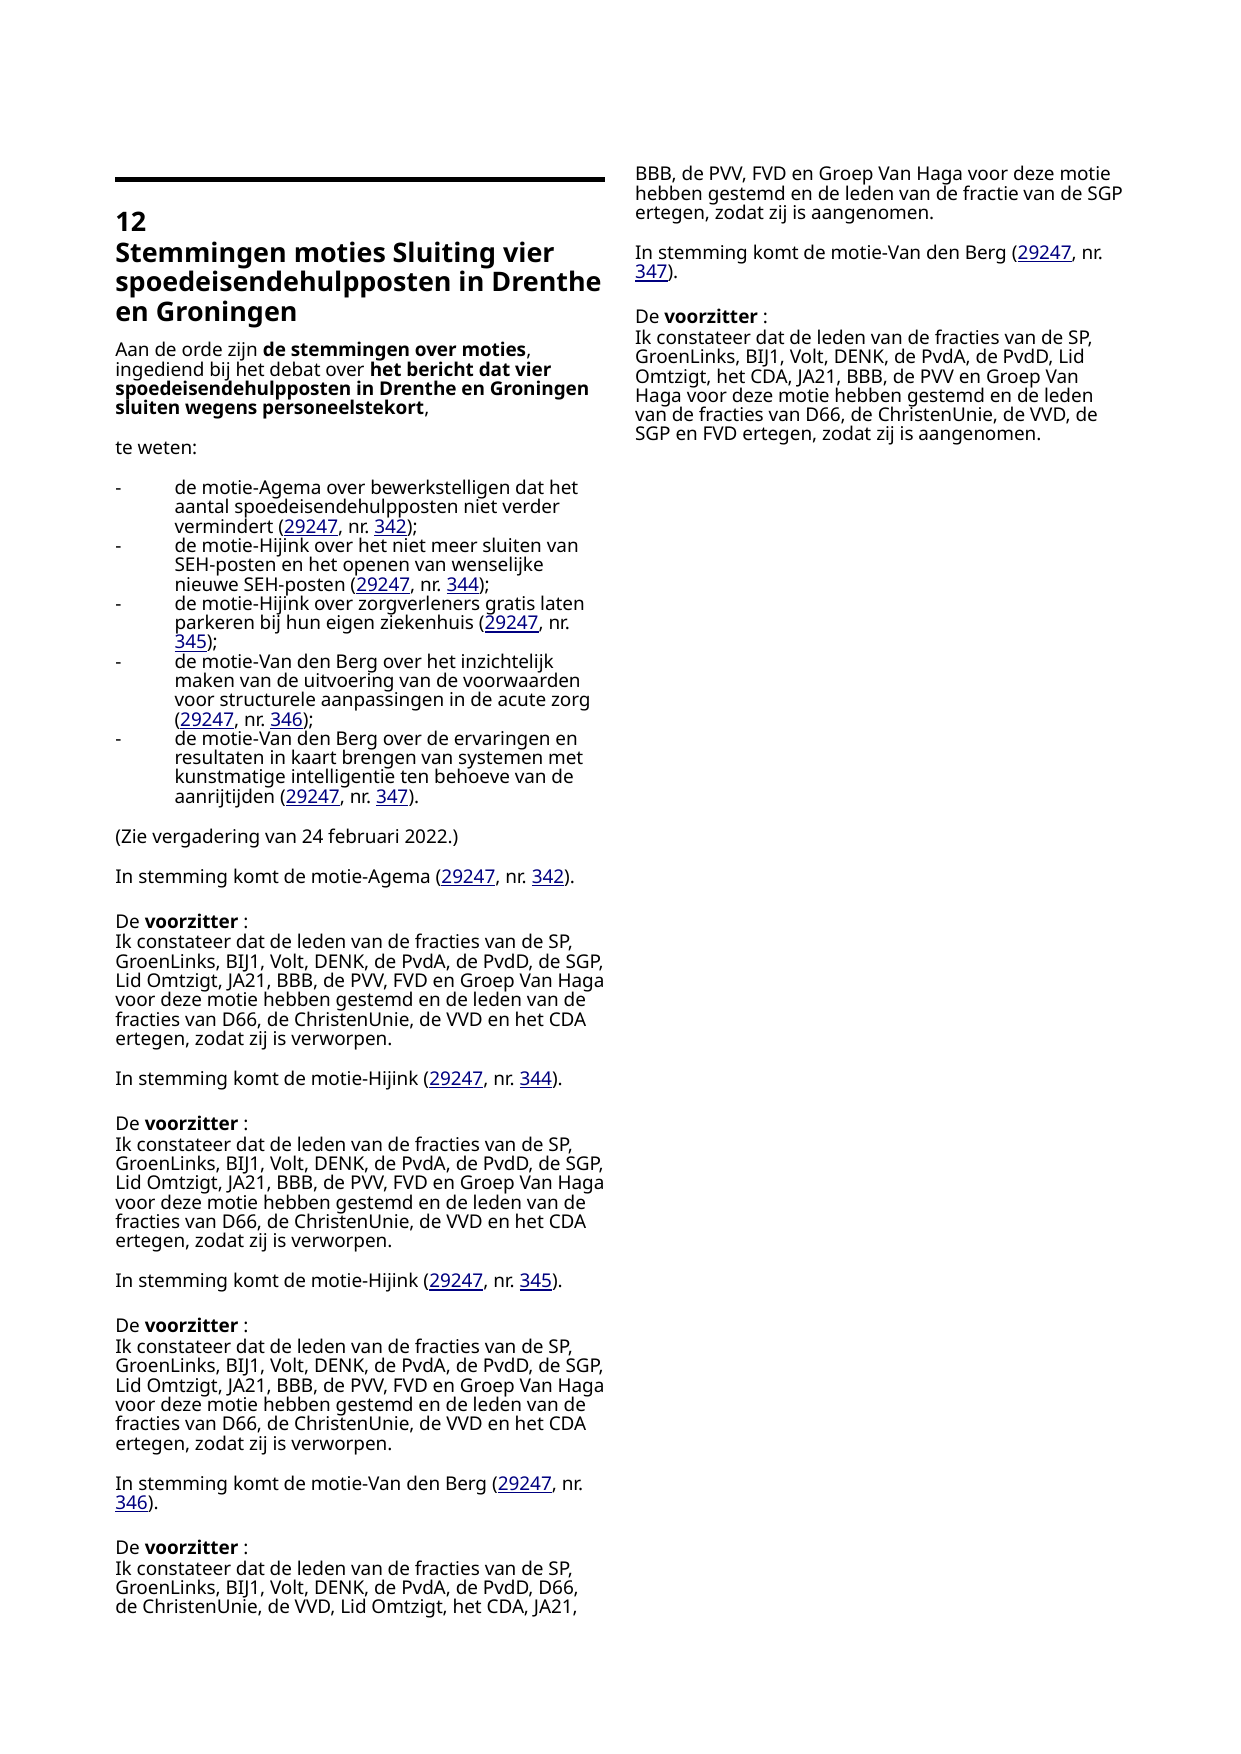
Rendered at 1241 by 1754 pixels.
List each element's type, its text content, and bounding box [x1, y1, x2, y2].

text De voorzitter : [115, 1312, 605, 1338]
text In stemming komt de motie-Van den Berg (29247, nr. 346). [115, 1474, 605, 1513]
text In stemming komt de motie-Hijink (29247, nr. 344). [115, 1070, 605, 1089]
text Stemmingen moties Sluiting vier spoedeisendehulpposten in Drenthe en Groningen [115, 239, 605, 341]
text In stemming komt de motie-Agema (29247, nr. 342). [115, 868, 605, 887]
text Ik constateer dat de leden van de fracties van de SP, GroenLinks, BIJ1, Volt, DENK, de PvdA, de PvdD, de SGP, Lid Omtzigt, JA21, BBB, de PVV, FVD en Groep Van Haga voor deze motie hebben gestemd en de leden van de fracties van D66, de ChristenUnie, de VVD en het CDA ertegen, zodat zij is verworpen. [115, 1136, 605, 1251]
text De voorzitter : [115, 908, 605, 933]
text (Zie vergadering van 24 februari 2022.) [115, 828, 605, 847]
text Ik constateer dat de leden van de fracties van de SP, GroenLinks, BIJ1, Volt, DENK, de PvdA, de PvdD, D66, de ChristenUnie, de VVD, Lid Omtzigt, het CDA, JA21, [115, 1560, 605, 1617]
text 12 [115, 203, 605, 239]
text In stemming komt de motie-Van den Berg (29247, nr. 347). [635, 244, 1125, 282]
list de motie-Hijink over het niet meer sluiten van SEH-posten en het openen van wenselijke nieuwe SEH-posten (29247, nr. 344); [115, 537, 605, 595]
list de motie-Agema over bewerkstelligen dat het aantal spoedeisendehulpposten niet verder vermindert (29247, nr. 342); [115, 479, 605, 537]
text De voorzitter : [115, 1534, 605, 1560]
text Ik constateer dat de leden van de fracties van de SP, GroenLinks, BIJ1, Volt, DENK, de PvdA, de PvdD, de SGP, Lid Omtzigt, JA21, BBB, de PVV, FVD en Groep Van Haga voor deze motie hebben gestemd en de leden van de fracties van D66, de ChristenUnie, de VVD en het CDA ertegen, zodat zij is verworpen. [115, 1338, 605, 1454]
text De voorzitter : [115, 1110, 605, 1136]
list de motie-Van den Berg over het inzichtelijk maken van de uitvoering van de voorwaarden voor structurele aanpassingen in de acute zorg (29247, nr. 346); [115, 653, 605, 730]
list de motie-Van den Berg over de ervaringen en resultaten in kaart brengen van systemen met kunstmatige intelligentie ten behoeve van de aanrijtijden (29247, nr. 347). [115, 730, 605, 807]
text BBB, de PVV, FVD en Groep Van Haga voor deze motie hebben gestemd en de leden van de fractie van de SGP ertegen, zodat zij is aangenomen. [635, 165, 1125, 223]
text In stemming komt de motie-Hijink (29247, nr. 345). [115, 1272, 605, 1292]
text Ik constateer dat de leden van de fracties van de SP, GroenLinks, BIJ1, Volt, DENK, de PvdA, de PvdD, Lid Omtzigt, het CDA, JA21, BBB, de PVV en Groep Van Haga voor deze motie hebben gestemd en de leden van de fracties van D66, de ChristenUnie, de VVD, de SGP en FVD ertegen, zodat zij is aangenomen. [635, 329, 1125, 445]
text De voorzitter : [635, 303, 1125, 329]
text Ik constateer dat de leden van de fracties van de SP, GroenLinks, BIJ1, Volt, DENK, de PvdA, de PvdD, de SGP, Lid Omtzigt, JA21, BBB, de PVV, FVD en Groep Van Haga voor deze motie hebben gestemd en de leden van de fracties van D66, de ChristenUnie, de VVD en het CDA ertegen, zodat zij is verworpen. [115, 933, 605, 1049]
text te weten: [115, 439, 605, 458]
list de motie-Hijink over zorgverleners gratis laten parkeren bij hun eigen ziekenhuis (29247, nr. 345); [115, 595, 605, 653]
text Aan de orde zijn de stemmingen over moties, ingediend bij het debat over het bericht dat vier spoedeisendehulpposten in Drenthe en Groningen sluiten wegens personeelstekort, [115, 341, 605, 418]
